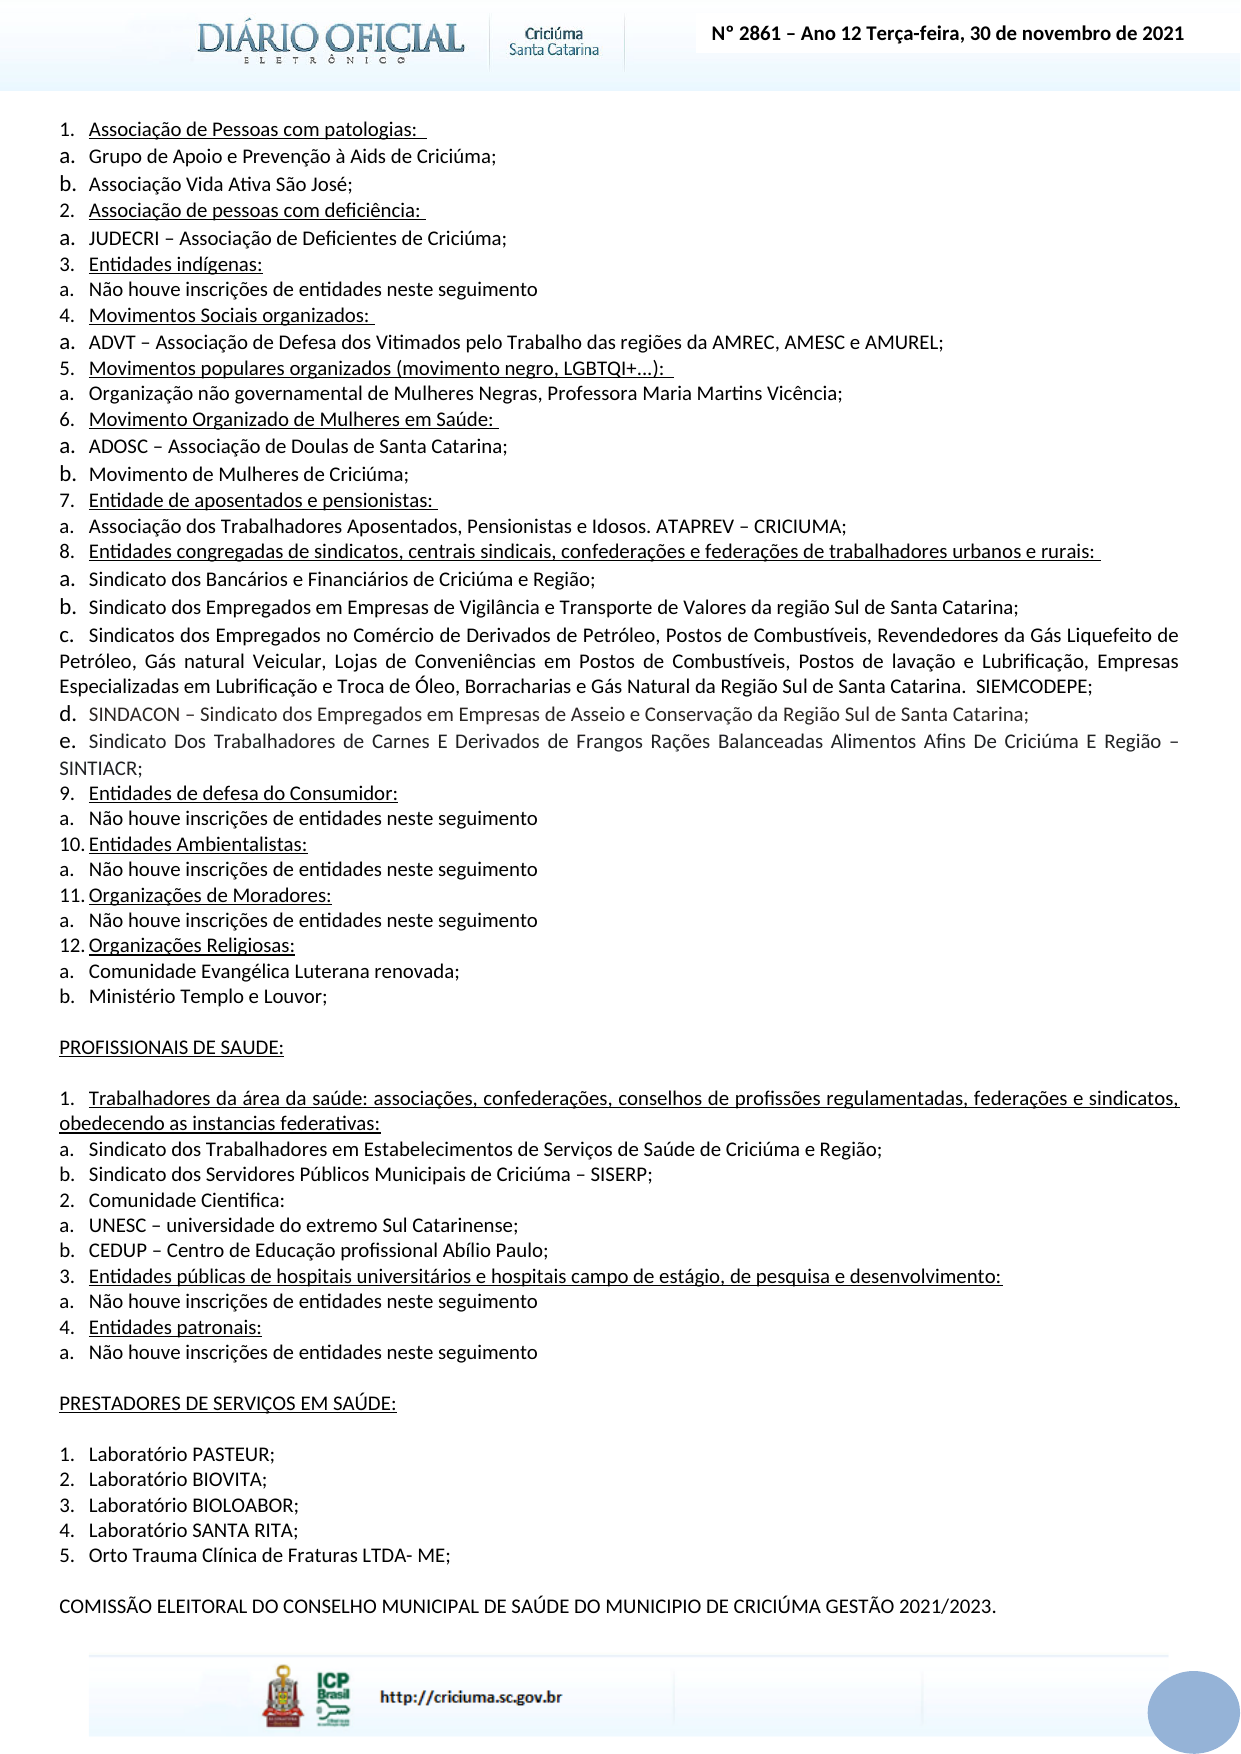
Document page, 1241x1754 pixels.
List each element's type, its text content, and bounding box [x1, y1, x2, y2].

list Sindicatos dos Empregados no Comércio de Derivados de Petróleo, Postos de Combustíveis, Revendedores da Gás Liquefeito de Petróleo, Gás natural Veicular, Lojas de Conveniências em Postos de Combustíveis, Postos de lavação e Lubrificação, Empresas Especializadas em Lubrificação e Troca de Óleo, Borracharias e Gás Natural da Região Sul de Santa Catarina. SIEMCODEPE; [59, 620, 1181, 699]
list Não houve inscrições de entidades neste seguimento [59, 806, 1181, 831]
list Laboratório BIOVITA; [59, 1466, 1181, 1492]
list Organizações de Moradores: [59, 882, 1181, 907]
list Comunidade Evangélica Luterana renovada; [59, 958, 1181, 983]
list PROFISSIONAIS DE SAUDE: [59, 1034, 1181, 1060]
list Não houve inscrições de entidades neste seguimento [59, 1288, 1181, 1314]
list Associação de Pessoas com patologias: [59, 116, 1181, 141]
list Entidades indígenas: [59, 251, 1181, 276]
list Sindicato dos Servidores Públicos Municipais de Criciúma – SISERP; [59, 1161, 1181, 1187]
list Entidades patronais: [59, 1314, 1181, 1339]
list Entidades de defesa do Consumidor: [59, 780, 1181, 806]
list Orto Trauma Clínica de Fraturas LTDA- ME; [59, 1543, 1181, 1568]
list UNESC – universidade do extremo Sul Catarinense; [59, 1212, 1181, 1238]
list Não houve inscrições de entidades neste seguimento [59, 1339, 1181, 1365]
list Laboratório BIOLOABOR; [59, 1492, 1181, 1517]
list Sindicato Dos Trabalhadores de Carnes E Derivados de Frangos Rações Balanceadas Alimentos Afins De Criciúma E Região – SINTIACR; [59, 727, 1181, 780]
list Sindicato dos Empregados em Empresas de Vigilância e Transporte de Valores da região Sul de Santa Catarina; [59, 592, 1181, 620]
list Movimentos Sociais organizados: [59, 302, 1181, 327]
list Não houve inscrições de entidades neste seguimento [59, 856, 1181, 882]
list Grupo de Apoio e Prevenção à Aids de Criciúma; [59, 141, 1181, 169]
list Associação dos Trabalhadores Aposentados, Pensionistas e Idosos. ATAPREV – CRICIUMA; [59, 513, 1181, 538]
list Trabalhadores da área da saúde: associações, confederações, conselhos de profissões regulamentadas, federações e sindicatos, obedecendo as instancias federativas: [59, 1085, 1181, 1136]
text PRESTADORES DE SERVIÇOS EM SAÚDE: [59, 1390, 1181, 1416]
list Laboratório PASTEUR; [59, 1441, 1181, 1466]
list ADVT – Associação de Defesa dos Vitimados pelo Trabalho das regiões da AMREC, AMESC e AMUREL; [59, 327, 1181, 355]
list Entidades Ambientalistas: [59, 831, 1181, 856]
list Sindicato dos Trabalhadores em Estabelecimentos de Serviços de Saúde de Criciúma e Região; [59, 1136, 1181, 1161]
list JUDECRI – Associação de Deficientes de Criciúma; [59, 223, 1181, 251]
list Entidade de aposentados e pensionistas: [59, 487, 1181, 513]
list Organização não governamental de Mulheres Negras, Professora Maria Martins Vicência; [59, 381, 1181, 406]
list Laboratório SANTA RITA; [59, 1517, 1181, 1543]
list Movimentos populares organizados (movimento negro, LGBTQI+...): [59, 355, 1181, 381]
list Sindicato dos Bancários e Financiários de Criciúma e Região; [59, 564, 1181, 592]
list Comunidade Cientifica: [59, 1187, 1181, 1212]
list ADOSC – Associação de Doulas de Santa Catarina; [59, 431, 1181, 459]
list SINDACON – Sindicato dos Empregados em Empresas de Asseio e Conservação da Região Sul de Santa Catarina; [59, 699, 1181, 727]
list Associação Vida Ativa São José; [59, 169, 1181, 197]
list Movimento de Mulheres de Criciúma; [59, 459, 1181, 487]
list Ministério Templo e Louvor; [59, 983, 1181, 1009]
list Organizações Religiosas: [59, 933, 1181, 958]
text COMISSÃO ELEITORAL DO CONSELHO MUNICIPAL DE SAÚDE DO MUNICIPIO DE CRICIÚMA GESTÃO 2021/2023. [59, 1593, 1181, 1619]
list Não houve inscrições de entidades neste seguimento [59, 907, 1181, 933]
list Não houve inscrições de entidades neste seguimento [59, 276, 1181, 302]
list Associação de pessoas com deficiência: [59, 197, 1181, 223]
list Movimento Organizado de Mulheres em Saúde: [59, 406, 1181, 431]
list Entidades congregadas de sindicatos, centrais sindicais, confederações e federações de trabalhadores urbanos e rurais: [59, 538, 1181, 564]
list Entidades públicas de hospitais universitários e hospitais campo de estágio, de pesquisa e desenvolvimento: [59, 1263, 1181, 1288]
list CEDUP – Centro de Educação profissional Abílio Paulo; [59, 1238, 1181, 1263]
